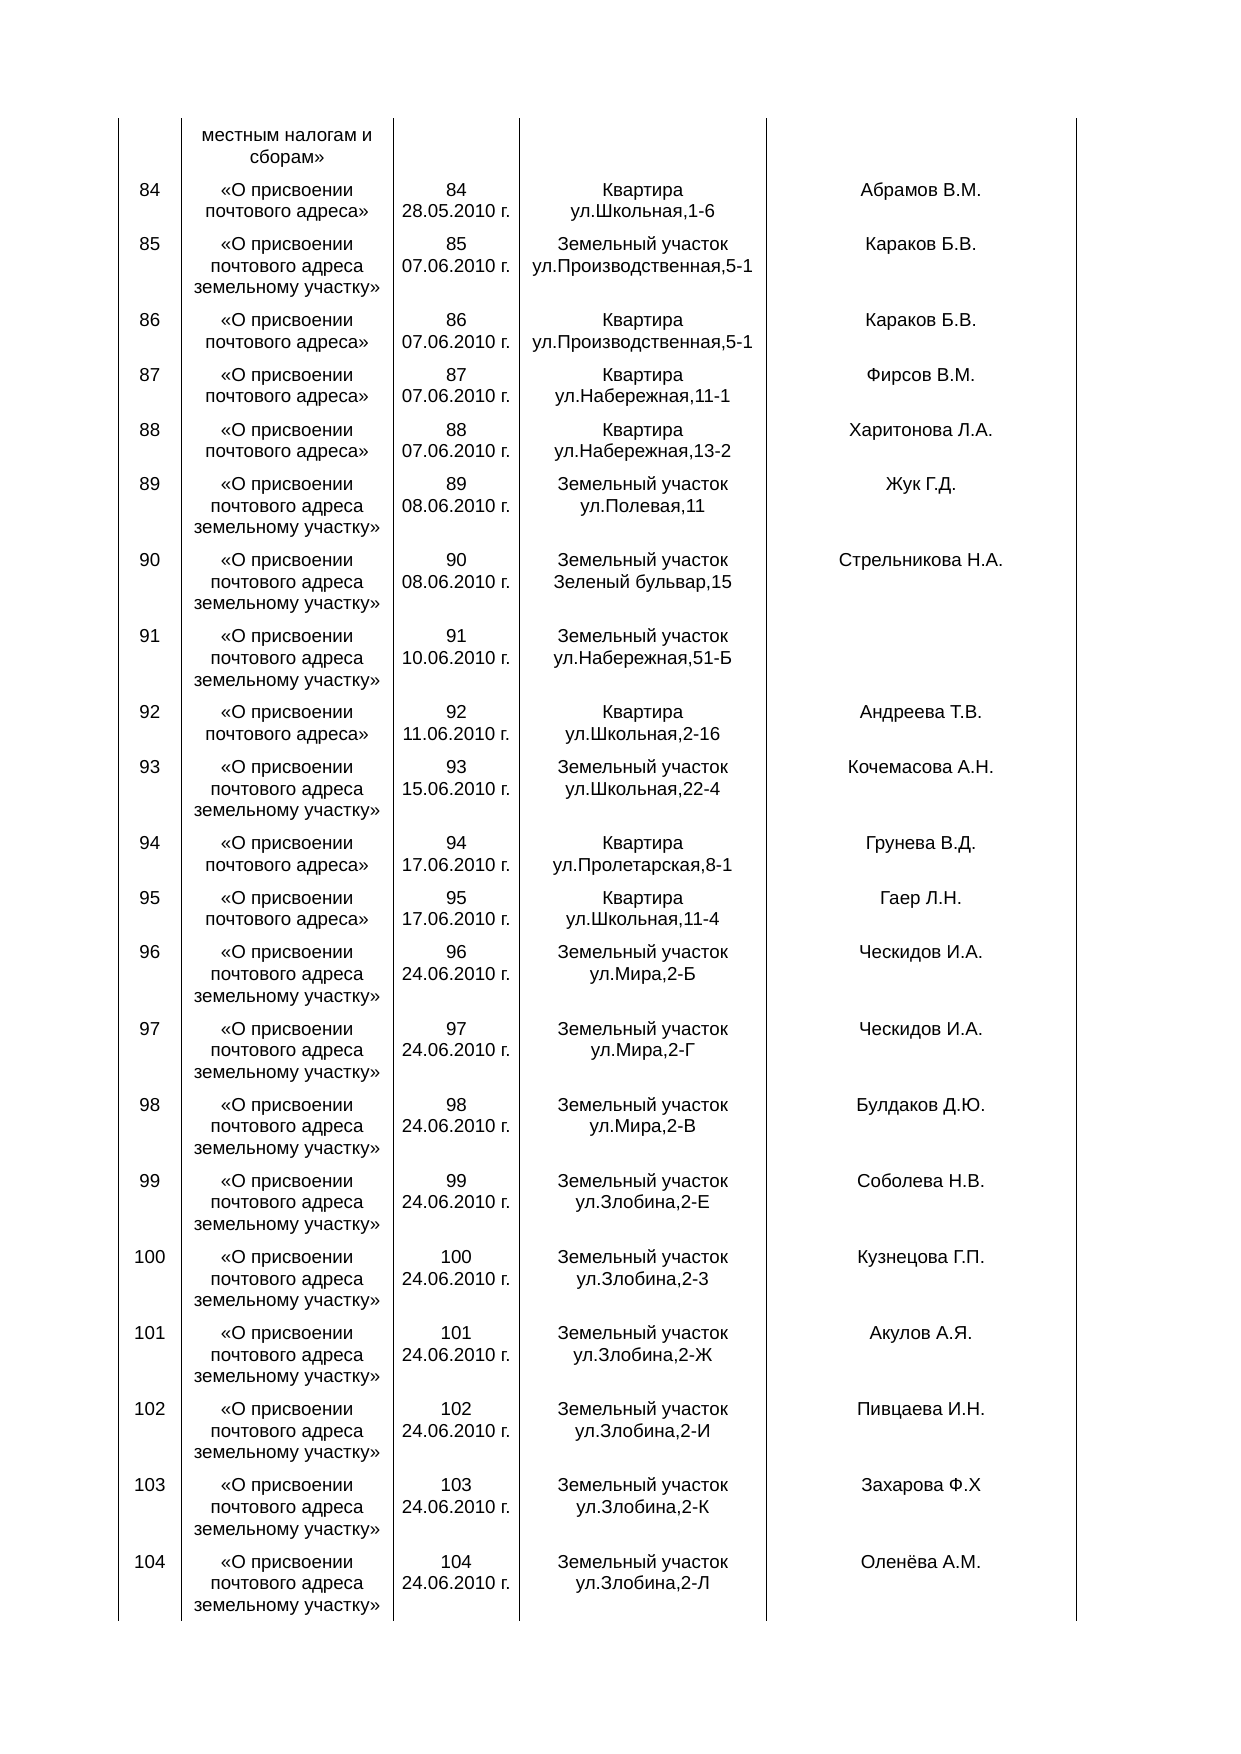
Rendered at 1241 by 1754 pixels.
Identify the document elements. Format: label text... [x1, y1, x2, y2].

table_cell 91 [119, 620, 181, 696]
table_cell 88 07.06.2010 г. [394, 413, 519, 467]
table_cell 98 [119, 1088, 181, 1164]
table_cell Караков Б.В. [767, 304, 1076, 358]
table_cell 85 07.06.2010 г. [394, 227, 519, 303]
table_cell «О присвоении почтового адреса земельному участку» [182, 227, 393, 303]
table_cell 97 24.06.2010 г. [394, 1012, 519, 1088]
table_cell Гаер Л.Н. [767, 881, 1076, 936]
table_cell Кочемасова А.Н. [767, 750, 1076, 826]
table_cell Квартира ул.Набережная,11-1 [520, 358, 766, 413]
table_cell Земельный участок ул.Злобина,2-3 [520, 1240, 766, 1316]
table_cell Квартира ул.Школьная,2-16 [520, 696, 766, 750]
table_cell «О присвоении почтового адреса земельному участку» [182, 1316, 393, 1392]
table_cell местным налогам и сборам» [182, 118, 393, 173]
table_cell 91 10.06.2010 г. [394, 620, 519, 696]
table_cell «О присвоении почтового адреса земельному участку» [182, 1469, 393, 1545]
table_cell Квартира ул.Производственная,5-1 [520, 304, 766, 358]
table_cell Квартира ул.Набережная,13-2 [520, 413, 766, 467]
table_cell 84 28.05.2010 г. [394, 173, 519, 227]
table_cell 92 11.06.2010 г. [394, 696, 519, 750]
table_cell 89 08.06.2010 г. [394, 467, 519, 543]
table_cell «О присвоении почтового адреса земельному участку» [182, 620, 393, 696]
table_cell Земельный участок ул.Мира,2-В [520, 1088, 766, 1164]
table_cell 93 15.06.2010 г. [394, 750, 519, 826]
table_cell 94 [119, 826, 181, 881]
table_cell Фирсов В.М. [767, 358, 1076, 413]
table_cell Земельный участок ул.Производственная,5-1 [520, 227, 766, 303]
table_cell «О присвоении почтового адреса» [182, 826, 393, 881]
table_cell 95 [119, 881, 181, 936]
table_cell Земельный участок ул.Злобина,2-К [520, 1469, 766, 1545]
table_cell Земельный участок ул.Мира,2-Б [520, 936, 766, 1012]
table_cell 99 24.06.2010 г. [394, 1164, 519, 1240]
table_cell «О присвоении почтового адреса земельному участку» [182, 543, 393, 619]
table_cell Соболева Н.В. [767, 1164, 1076, 1240]
table_cell 97 [119, 1012, 181, 1088]
table_cell «О присвоении почтового адреса» [182, 304, 393, 358]
table_cell Захарова Ф.Х [767, 1469, 1076, 1545]
table_cell «О присвоении почтового адреса» [182, 696, 393, 750]
table_cell Харитонова Л.А. [767, 413, 1076, 467]
table_cell 86 07.06.2010 г. [394, 304, 519, 358]
table_cell «О присвоении почтового адреса» [182, 413, 393, 467]
table_cell 103 24.06.2010 г. [394, 1469, 519, 1545]
table_cell «О присвоении почтового адреса земельному участку» [182, 936, 393, 1012]
table_cell 98 24.06.2010 г. [394, 1088, 519, 1164]
table_cell Земельный участок ул.Полевая,11 [520, 467, 766, 543]
table_cell Ческидов И.А. [767, 1012, 1076, 1088]
table_cell Ческидов И.А. [767, 936, 1076, 1012]
table_cell 100 24.06.2010 г. [394, 1240, 519, 1316]
table_cell «О присвоении почтового адреса земельному участку» [182, 1012, 393, 1088]
table_cell 102 24.06.2010 г. [394, 1393, 519, 1468]
table_cell [119, 118, 181, 173]
table_cell «О присвоении почтового адреса земельному участку» [182, 1240, 393, 1316]
table_cell Абрамов В.М. [767, 173, 1076, 227]
table_cell Жук Г.Д. [767, 467, 1076, 543]
table_cell 86 [119, 304, 181, 358]
table_cell 84 [119, 173, 181, 227]
table_cell Стрельникова Н.А. [767, 543, 1076, 619]
table_cell [520, 118, 766, 173]
table_cell Земельный участок Зеленый бульвар,15 [520, 543, 766, 619]
table_cell «О присвоении почтового адреса» [182, 173, 393, 227]
table_cell 100 [119, 1240, 181, 1316]
table_cell «О присвоении почтового адреса земельному участку» [182, 1393, 393, 1468]
table_cell 96 24.06.2010 г. [394, 936, 519, 1012]
table_cell «О присвоении почтового адреса земельному участку» [182, 467, 393, 543]
table_cell 93 [119, 750, 181, 826]
table_cell Андреева Т.В. [767, 696, 1076, 750]
table_cell 94 17.06.2010 г. [394, 826, 519, 881]
table_cell Земельный участок ул.Злобина,2-Ж [520, 1316, 766, 1392]
table_cell Акулов А.Я. [767, 1316, 1076, 1392]
table_cell Земельный участок ул.Набережная,51-Б [520, 620, 766, 696]
table_cell 87 07.06.2010 г. [394, 358, 519, 413]
table_cell 92 [119, 696, 181, 750]
table_cell «О присвоении почтового адреса земельному участку» [182, 1545, 393, 1621]
table_cell 103 [119, 1469, 181, 1545]
table_cell Квартира ул.Школьная,1-6 [520, 173, 766, 227]
table_cell 89 [119, 467, 181, 543]
table_cell «О присвоении почтового адреса земельному участку» [182, 1088, 393, 1164]
table_cell «О присвоении почтового адреса» [182, 881, 393, 936]
table_cell [767, 118, 1076, 173]
table_cell [394, 118, 519, 173]
table_cell [767, 620, 1076, 696]
table_cell 90 08.06.2010 г. [394, 543, 519, 619]
table_cell Земельный участок ул.Мира,2-Г [520, 1012, 766, 1088]
table_cell 85 [119, 227, 181, 303]
table_cell 102 [119, 1393, 181, 1468]
table_cell «О присвоении почтового адреса земельному участку» [182, 1164, 393, 1240]
table_cell Квартира ул.Школьная,11-4 [520, 881, 766, 936]
table_cell 95 17.06.2010 г. [394, 881, 519, 936]
table_cell 90 [119, 543, 181, 619]
table_cell Земельный участок ул.Злобина,2-Е [520, 1164, 766, 1240]
table_cell 104 [119, 1545, 181, 1621]
table_cell 101 [119, 1316, 181, 1392]
table_cell Кузнецова Г.П. [767, 1240, 1076, 1316]
table_cell «О присвоении почтового адреса» [182, 358, 393, 413]
table_cell 101 24.06.2010 г. [394, 1316, 519, 1392]
table_cell Квартира ул.Пролетарская,8-1 [520, 826, 766, 881]
table_cell 99 [119, 1164, 181, 1240]
table_cell Грунева В.Д. [767, 826, 1076, 881]
table_cell 96 [119, 936, 181, 1012]
table_cell Оленёва А.М. [767, 1545, 1076, 1621]
table_cell 88 [119, 413, 181, 467]
table_cell Караков Б.В. [767, 227, 1076, 303]
table_cell Пивцаева И.Н. [767, 1393, 1076, 1468]
table_cell 87 [119, 358, 181, 413]
table_cell 104 24.06.2010 г. [394, 1545, 519, 1621]
table_cell Земельный участок ул.Злобина,2-И [520, 1393, 766, 1468]
table_cell Земельный участок ул.Школьная,22-4 [520, 750, 766, 826]
table_cell Земельный участок ул.Злобина,2-Л [520, 1545, 766, 1621]
table_cell «О присвоении почтового адреса земельному участку» [182, 750, 393, 826]
table_cell Булдаков Д.Ю. [767, 1088, 1076, 1164]
